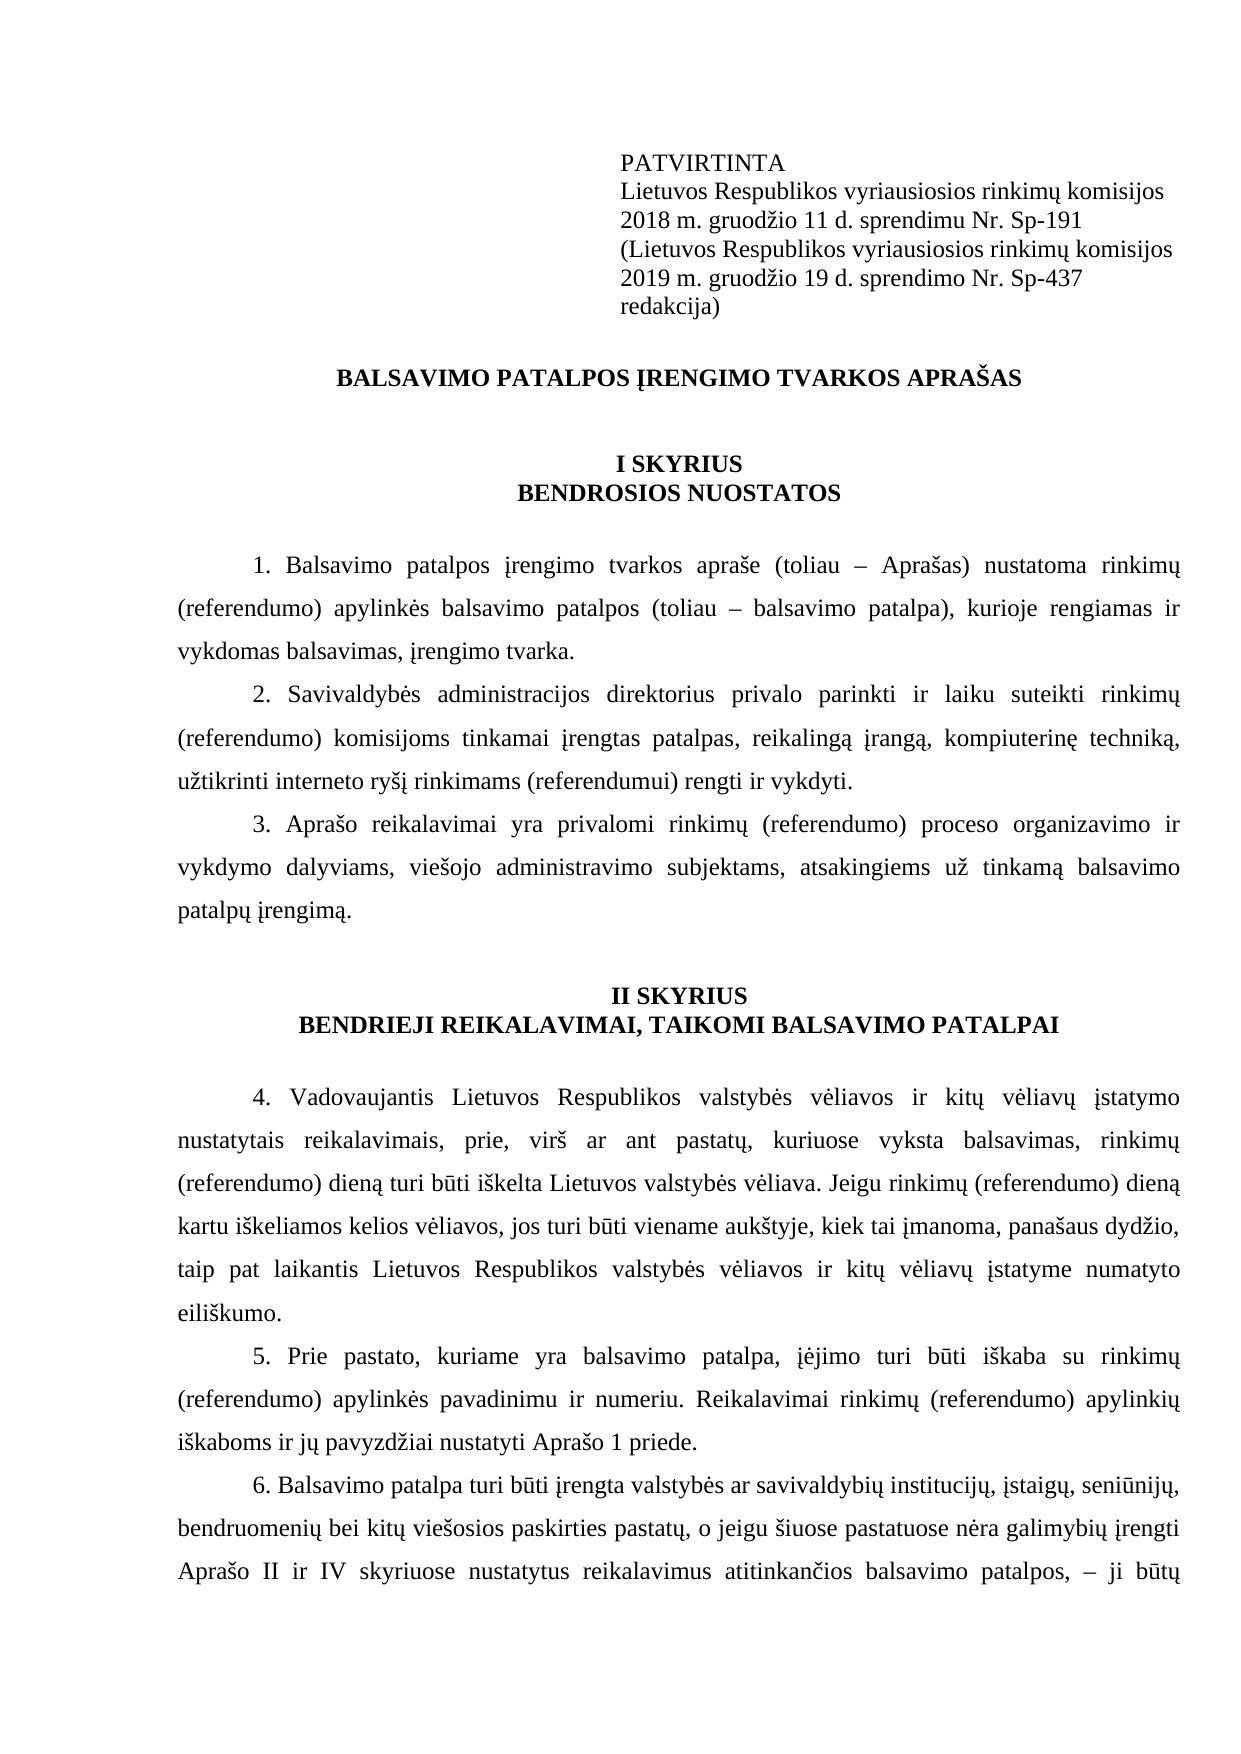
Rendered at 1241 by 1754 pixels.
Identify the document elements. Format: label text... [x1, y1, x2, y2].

text PATVIRTINTA [177, 148, 1181, 176]
text 6. Balsavimo patalpa turi būti įrengta valstybės ar savivaldybių institucijų, įstaigų, seniūnijų, bendruomenių bei kitų viešosios paskirties pastatų, o jeigu šiuose pastatuose nėra galimybių įrengti Aprašo II ir IV skyriuose nustatytus reikalavimus atitinkančios balsavimo patalpos, – ji būtų [177, 1470, 1181, 1585]
text I SKYRIUS [177, 449, 1181, 478]
text (Lietuvos Respublikos vyriausiosios rinkimų komisijos [620, 234, 1181, 263]
text II SKYRIUS [177, 981, 1181, 1010]
text BENDRIEJI REIKALAVIMAI, TAIKOMI BALSAVIMO PATALPAI [177, 1010, 1181, 1039]
text redakcija) [620, 291, 1181, 320]
text BENDROSIOS NUOSTATOS [177, 478, 1181, 507]
text 2018 m. gruodžio 11 d. sprendimu Nr. Sp-191 [620, 205, 1181, 234]
text BALSAVIMO PATALPOS ĮRENGIMO TVARKOS APRAŠAS [177, 363, 1181, 392]
text 4. Vadovaujantis Lietuvos Respublikos valstybės vėliavos ir kitų vėliavų įstatymo nustatytais reikalavimais, prie, virš ar ant pastatų, kuriuose vyksta balsavimas, rinkimų (referendumo) dieną turi būti iškelta Lietuvos valstybės vėliava. Jeigu rinkimų (referendumo) dieną kartu iškeliamos kelios vėliavos, jos turi būti viename aukštyje, kiek tai įmanoma, panašaus dydžio, taip pat laikantis Lietuvos Respublikos valstybės vėliavos ir kitų vėliavų įstatyme numatyto eiliškumo. [177, 1082, 1181, 1326]
text 1. Balsavimo patalpos įrengimo tvarkos apraše (toliau – Aprašas) nustatoma rinkimų (referendumo) apylinkės balsavimo patalpos (toliau – balsavimo patalpa), kurioje rengiamas ir vykdomas balsavimas, įrengimo tvarka. [177, 550, 1181, 665]
text 3. Aprašo reikalavimai yra privalomi rinkimų (referendumo) proceso organizavimo ir vykdymo dalyviams, viešojo administravimo subjektams, atsakingiems už tinkamą balsavimo patalpų įrengimą. [177, 809, 1181, 924]
text Lietuvos Respublikos vyriausiosios rinkimų komisijos [620, 176, 1181, 205]
text 2. Savivaldybės administracijos direktorius privalo parinkti ir laiku suteikti rinkimų (referendumo) komisijoms tinkamai įrengtas patalpas, reikalingą įrangą, kompiuterinę techniką, užtikrinti interneto ryšį rinkimams (referendumui) rengti ir vykdyti. [177, 679, 1181, 794]
text 5. Prie pastato, kuriame yra balsavimo patalpa, įėjimo turi būti iškaba su rinkimų (referendumo) apylinkės pavadinimu ir numeriu. Reikalavimai rinkimų (referendumo) apylinkių iškaboms ir jų pavyzdžiai nustatyti Aprašo 1 priede. [177, 1341, 1181, 1456]
text 2019 m. gruodžio 19 d. sprendimo Nr. Sp-437 [620, 263, 1181, 291]
